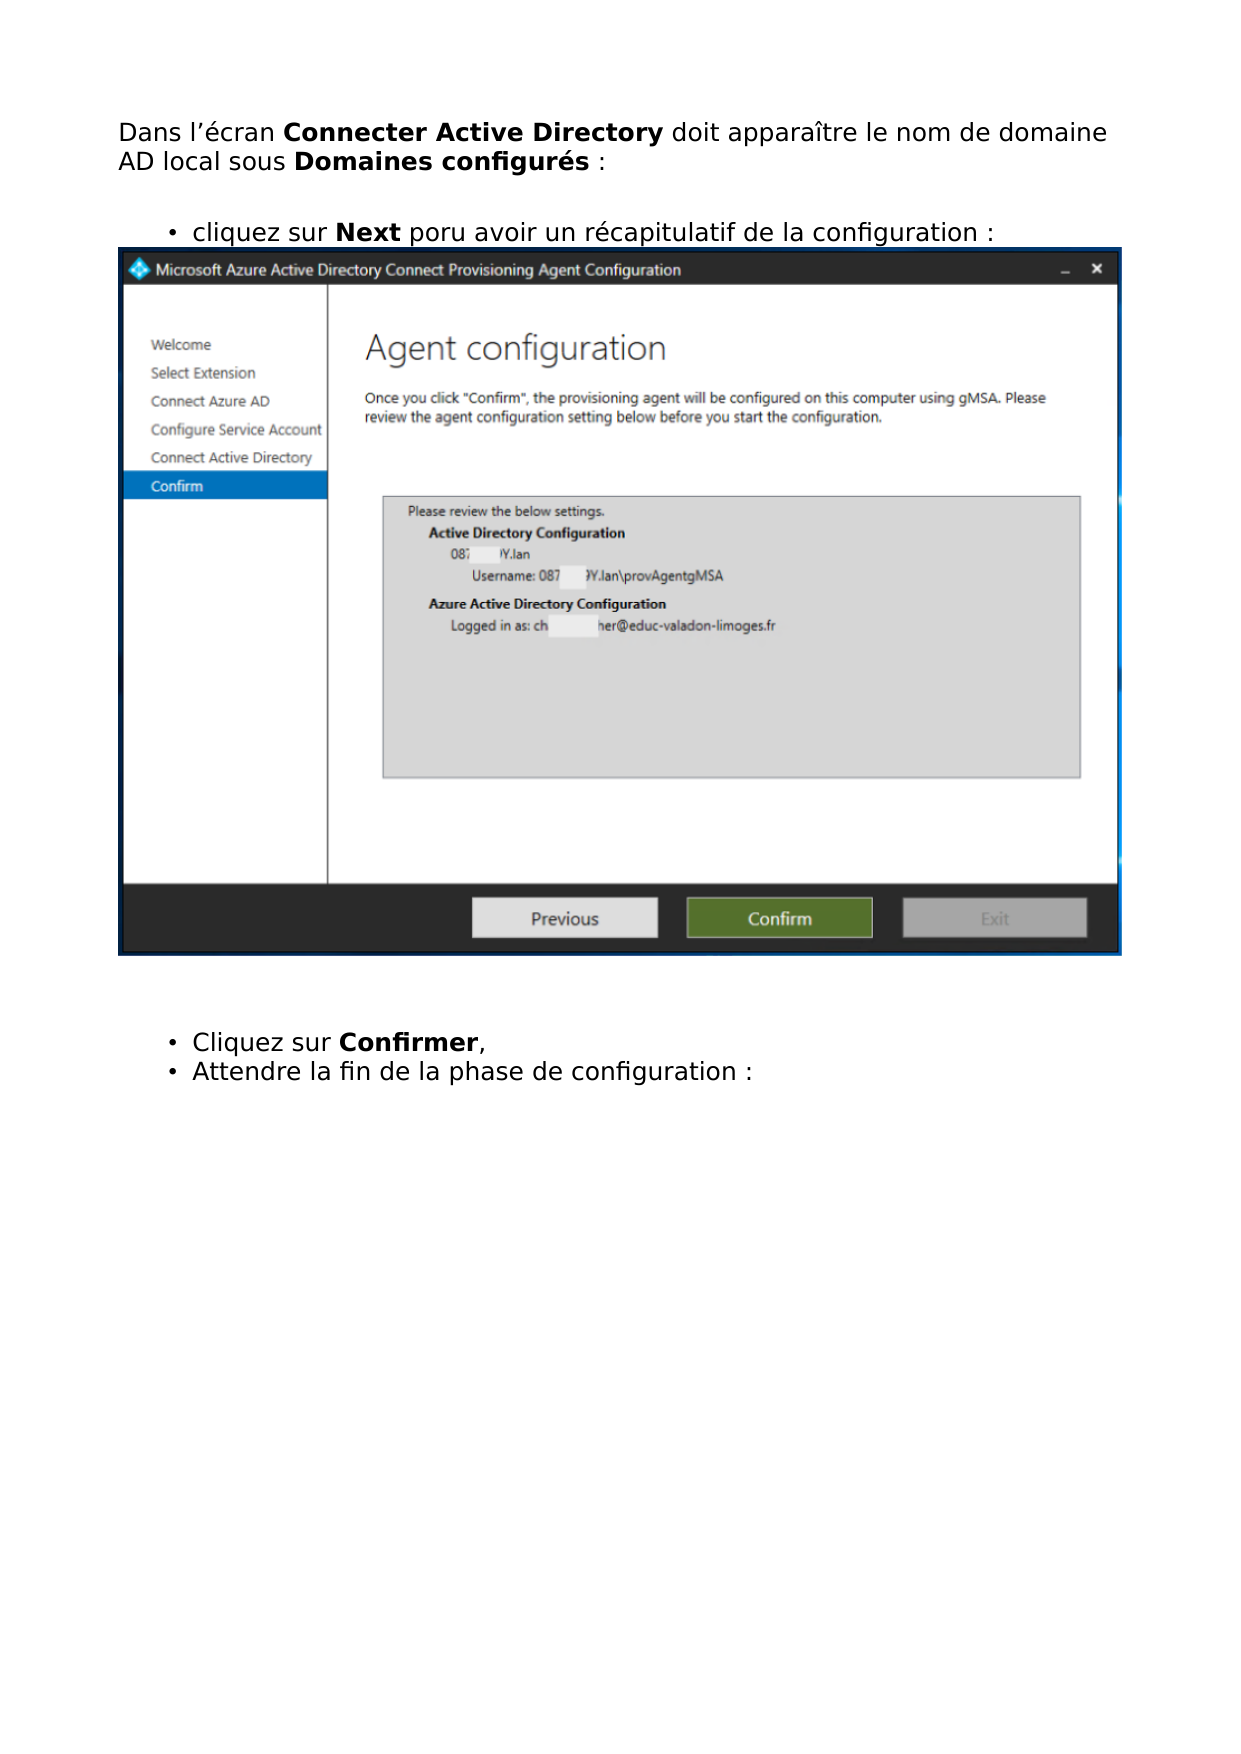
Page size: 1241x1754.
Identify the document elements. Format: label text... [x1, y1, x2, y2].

list cliquez sur Next poru avoir un récapitulatif de la configuration : [177, 218, 1122, 247]
list Attendre la fin de la phase de configuration : [177, 1057, 1122, 1086]
picture [118, 247, 1123, 957]
list Cliquez sur Confirmer, [177, 1028, 1122, 1057]
text Dans l’écran Connecter Active Directory doit apparaître le nom de domaine AD local sous Domaines configurés : [118, 118, 1122, 176]
